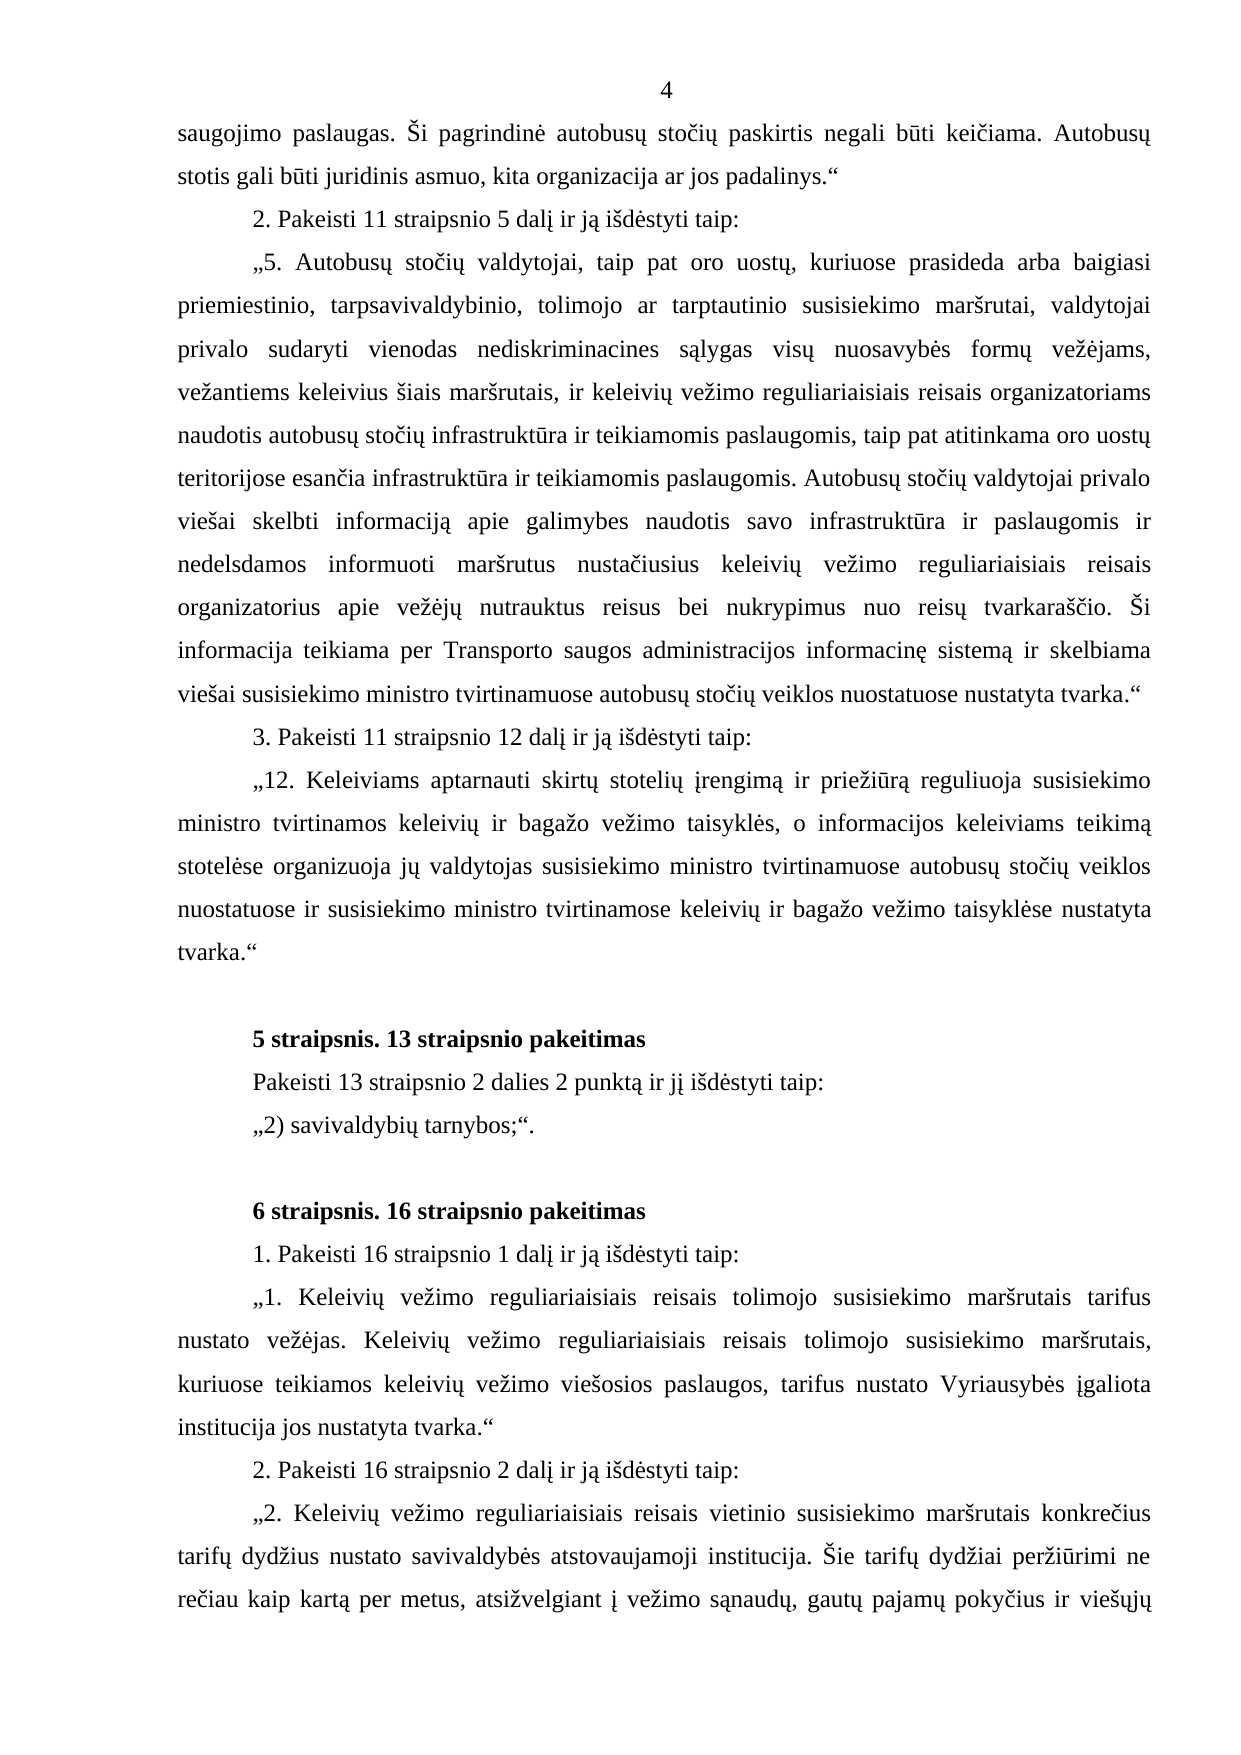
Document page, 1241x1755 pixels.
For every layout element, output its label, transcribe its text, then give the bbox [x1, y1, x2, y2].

text „12. Keleiviams aptarnauti skirtų stotelių įrengimą ir priežiūrą reguliuoja susisiekimo ministro tvirtinamos keleivių ir bagažo vežimo taisyklės, o informacijos keleiviams teikimą stotelėse organizuoja jų valdytojas susisiekimo ministro tvirtinamuose autobusų stočių veiklos nuostatuose ir susisiekimo ministro tvirtinamose keleivių ir bagažo vežimo taisyklėse nustatyta tvarka.“ [177, 765, 1152, 966]
text 2. Pakeisti 16 straipsnio 2 dalį ir ją išdėstyti taip: [177, 1455, 1152, 1484]
text „2) savivaldybių tarnybos;“. [177, 1110, 1152, 1139]
text saugojimo paslaugas. Ši pagrindinė autobusų stočių paskirtis negali būti keičiama. Autobusų stotis gali būti juridinis asmuo, kita organizacija ar jos padalinys.“ [177, 118, 1152, 190]
text 3. Pakeisti 11 straipsnio 12 dalį ir ją išdėstyti taip: [177, 722, 1152, 751]
text 2. Pakeisti 11 straipsnio 5 dalį ir ją išdėstyti taip: [177, 204, 1152, 233]
text 6 straipsnis. 16 straipsnio pakeitimas [177, 1196, 1152, 1225]
text „2. Keleivių vežimo reguliariaisiais reisais vietinio susisiekimo maršrutais konkrečius tarifų dydžius nustato savivaldybės atstovaujamoji institucija. Šie tarifų dydžiai peržiūrimi ne rečiau kaip kartą per metus, atsižvelgiant į vežimo sąnaudų, gautų pajamų pokyčius ir viešųjų [177, 1498, 1152, 1613]
text „1. Keleivių vežimo reguliariaisiais reisais tolimojo susisiekimo maršrutais tarifus nustato vežėjas. Keleivių vežimo reguliariaisiais reisais tolimojo susisiekimo maršrutais, kuriuose teikiamos keleivių vežimo viešosios paslaugos, tarifus nustato Vyriausybės įgaliota institucija jos nustatyta tvarka.“ [177, 1282, 1152, 1441]
text „5. Autobusų stočių valdytojai, taip pat oro uostų, kuriuose prasideda arba baigiasi priemiestinio, tarpsavivaldybinio, tolimojo ar tarptautinio susisiekimo maršrutai, valdytojai privalo sudaryti vienodas nediskriminacines sąlygas visų nuosavybės formų vežėjams, vežantiems keleivius šiais maršrutais, ir keleivių vežimo reguliariaisiais reisais organizatoriams naudotis autobusų stočių infrastruktūra ir teikiamomis paslaugomis, taip pat atitinkama oro uostų teritorijose esančia infrastruktūra ir teikiamomis paslaugomis. Autobusų stočių valdytojai privalo viešai skelbti informaciją apie galimybes naudotis savo infrastruktūra ir paslaugomis ir nedelsdamos informuoti maršrutus nustačiusius keleivių vežimo reguliariaisiais reisais organizatorius apie vežėjų nutrauktus reisus bei nukrypimus nuo reisų tvarkaraščio. Ši informacija teikiama per Transporto saugos administracijos informacinę sistemą ir skelbiama viešai susisiekimo ministro tvirtinamuose autobusų stočių veiklos nuostatuose nustatyta tvarka.“ [177, 247, 1152, 707]
text 1. Pakeisti 16 straipsnio 1 dalį ir ją išdėstyti taip: [177, 1239, 1152, 1268]
text 5 straipsnis. 13 straipsnio pakeitimas [177, 1024, 1152, 1052]
text Pakeisti 13 straipsnio 2 dalies 2 punktą ir jį išdėstyti taip: [177, 1067, 1152, 1096]
